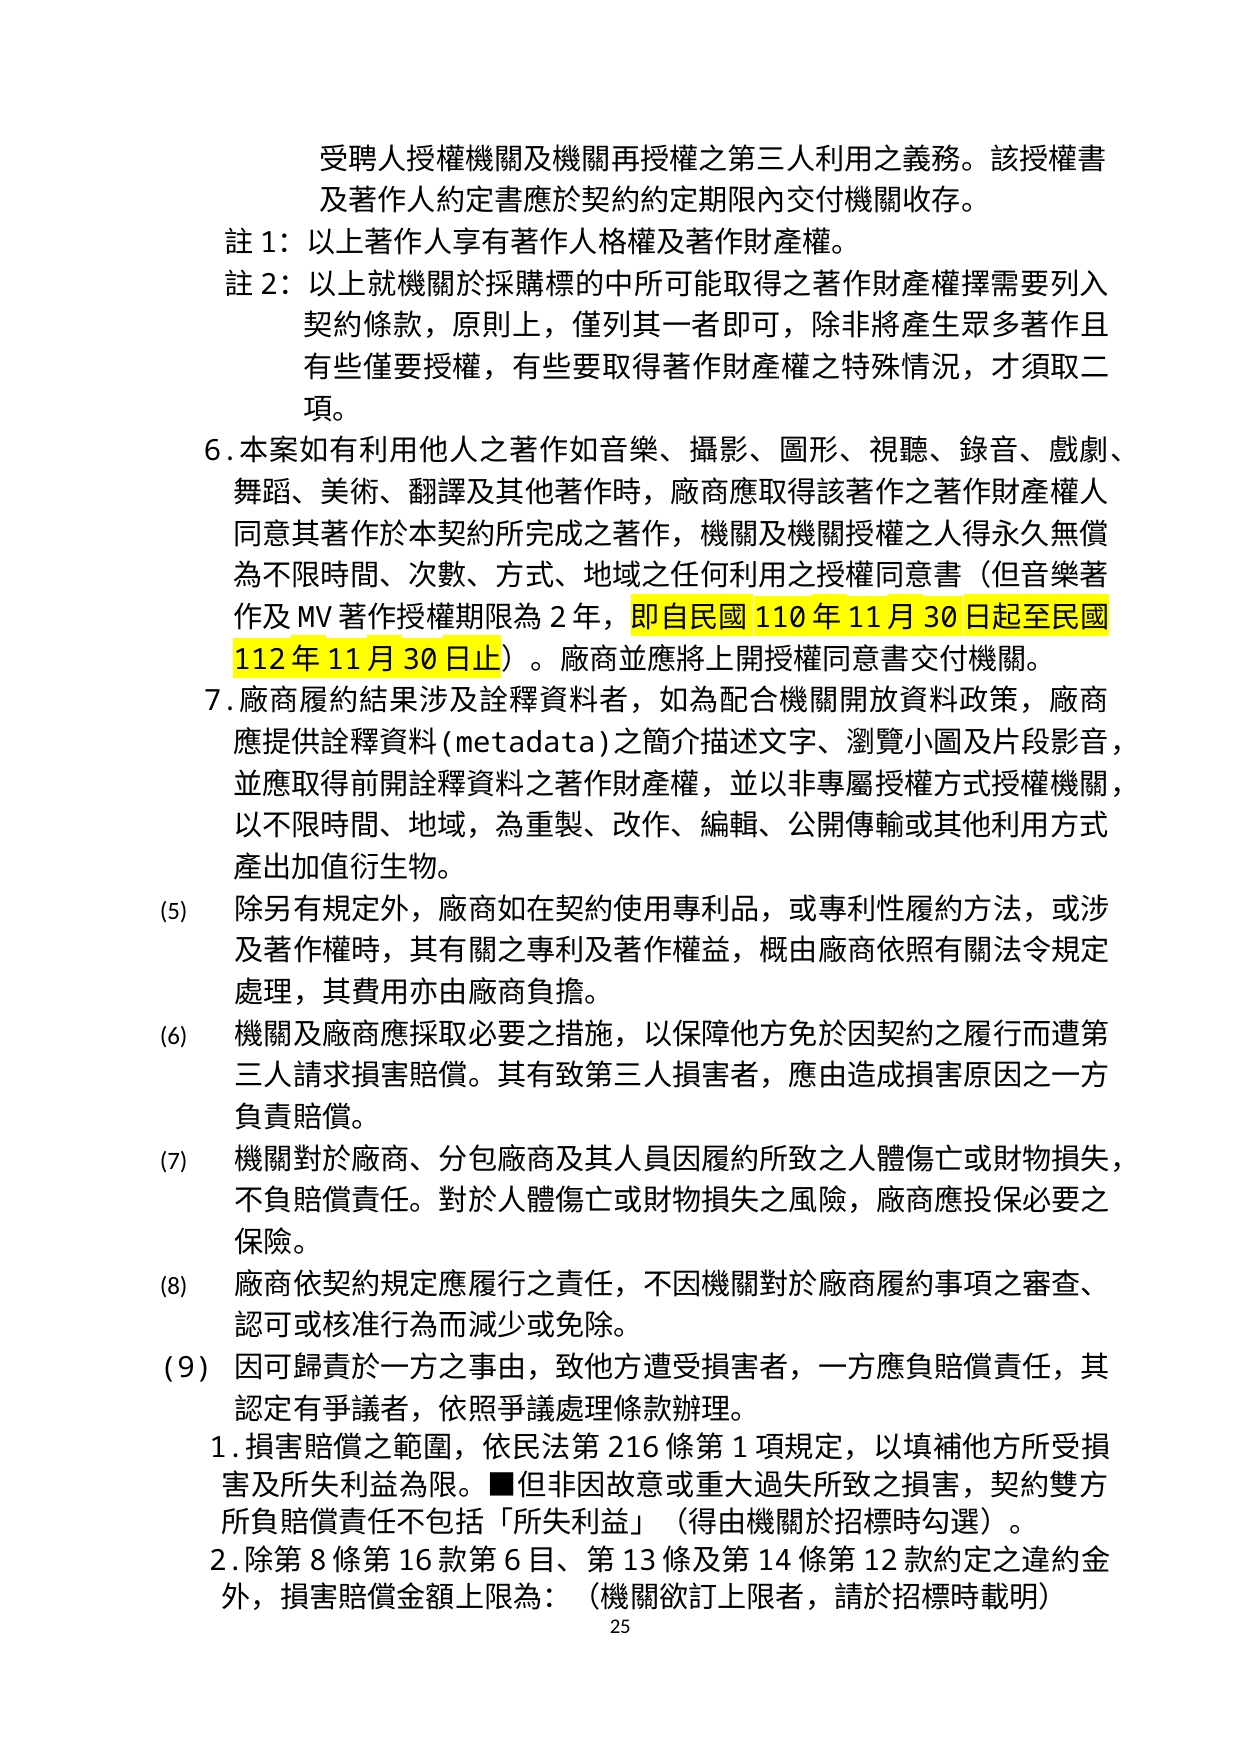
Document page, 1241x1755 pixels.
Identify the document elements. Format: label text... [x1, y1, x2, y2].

list 機關對於廠商、分包廠商及其人員因履約所致之人體傷亡或財物損失，不負賠償責任。對於人體傷亡或財物損失之風險，廠商應投保必要之保險。 [159, 1136, 1110, 1261]
text 1.損害賠償之範圍，依民法第216條第1項規定，以填補他方所受損害及所失利益為限。■但非因故意或重大過失所致之損害，契約雙方所負賠償責任不包括「所失利益」（得由機關於招標時勾選）。 [191, 1427, 1110, 1540]
list 廠商依契約規定應履行之責任，不因機關對於廠商履約事項之審查、認可或核准行為而減少或免除。 [159, 1261, 1110, 1344]
list 因可歸責於一方之事由，致他方遭受損害者，一方應負賠償責任，其認定有爭議者，依照爭議處理條款辦理。 [159, 1344, 1110, 1427]
list 機關及廠商應採取必要之措施，以保障他方免於因契約之履行而遭第三人請求損害賠償。其有致第三人損害者，應由造成損害原因之一方負責賠償。 [159, 1011, 1110, 1136]
text 註1：以上著作人享有著作人格權及著作財產權。 [224, 219, 1110, 261]
text 受聘人授權機關及機關再授權之第三人利用之義務。該授權書及著作人約定書應於契約約定期限內交付機關收存。 [290, 136, 1110, 219]
text 6.本案如有利用他人之著作如音樂、攝影、圖形、視聽、錄音、戲劇、舞蹈、美術、翻譯及其他著作時，廠商應取得該著作之著作財產權人同意其著作於本契約所完成之著作，機關及機關授權之人得永久無償為不限時間、次數、方式、地域之任何利用之授權同意書（但音樂著作及MV著作授權期限為2年，即自民國110年11月30日起至民國112年11月30日止）。廠商並應將上開授權同意書交付機關。 [204, 427, 1110, 677]
list 除另有規定外，廠商如在契約使用專利品，或專利性履約方法，或涉及著作權時，其有關之專利及著作權益，概由廠商依照有關法令規定處理，其費用亦由廠商負擔。 [159, 886, 1110, 1011]
text 7.廠商履約結果涉及詮釋資料者，如為配合機關開放資料政策，廠商應提供詮釋資料(metadata)之簡介描述文字、瀏覽小圖及片段影音，並應取得前開詮釋資料之著作財產權，並以非專屬授權方式授權機關，以不限時間、地域，為重製、改作、編輯、公開傳輸或其他利用方式產出加值衍生物。 [204, 677, 1110, 886]
text 2.除第8條第16款第6目、第13條及第14條第12款約定之違約金外，損害賠償金額上限為：（機關欲訂上限者，請於招標時載明） [191, 1540, 1110, 1615]
text 註2：以上就機關於採購標的中所可能取得之著作財產權擇需要列入契約條款，原則上，僅列其一者即可，除非將產生眾多著作且有些僅要授權，有些要取得著作財產權之特殊情況，才須取二項。 [224, 261, 1110, 427]
